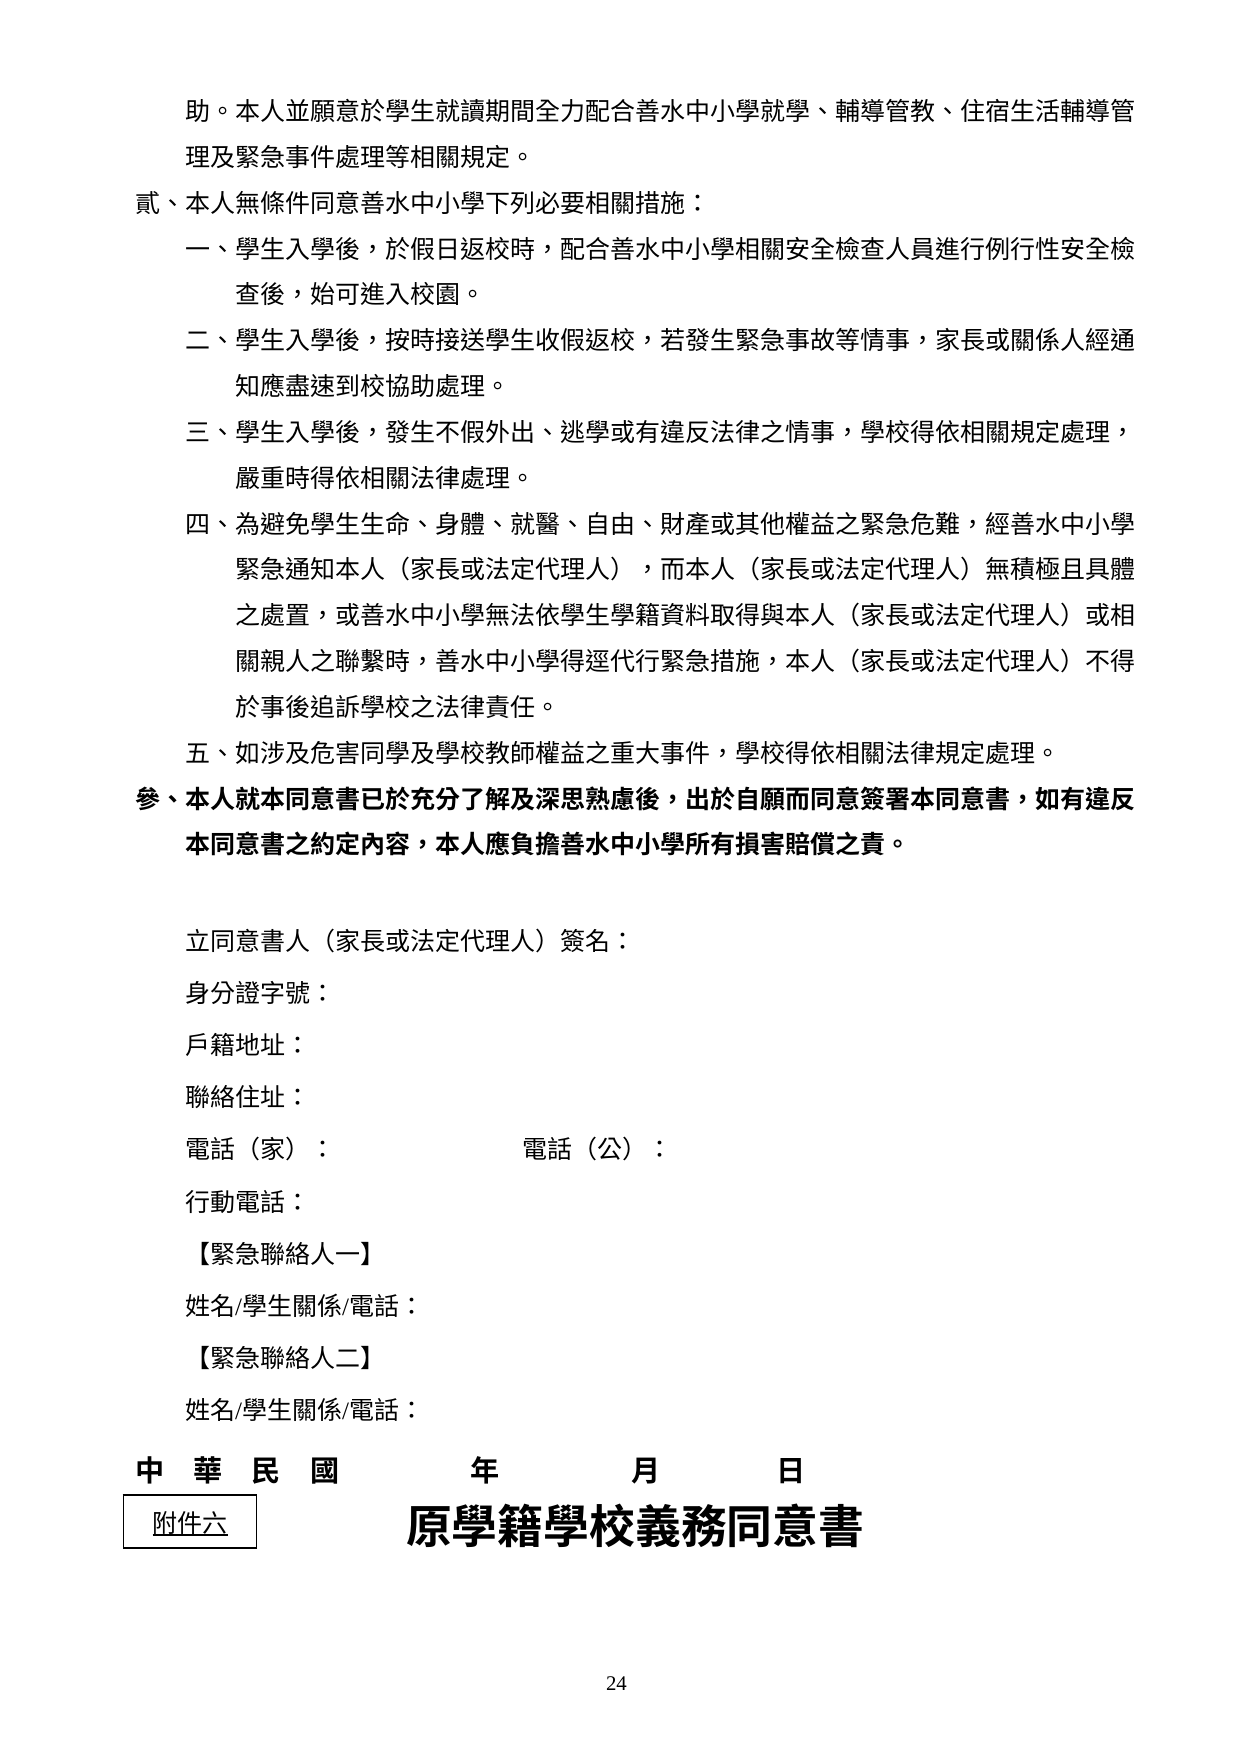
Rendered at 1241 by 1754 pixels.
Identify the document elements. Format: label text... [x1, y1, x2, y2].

text 【緊急聯絡人一】 [185, 1221, 1135, 1273]
text 行動電話： [185, 1169, 1135, 1221]
text 【緊急聯絡人二】 [185, 1326, 1135, 1378]
text 姓名/學生關係/電話： [185, 1378, 1135, 1430]
text 原學籍學校義務同意書 [124, 1496, 256, 1547]
text 四、為避免學生生命、身體、就醫、自由、財產或其他權益之緊急危難，經善水中小學緊急通知本人（家長或法定代理人），而本人（家長或法定代理人）無積極且具體之處置，或善水中小學無法依學生學籍資料取得與本人（家長或法定代理人）或相關親人之聯繫時，善水中小學得逕代行緊急措施，本人（家長或法定代理人）不得於事後追訴學校之法律責任。 [185, 496, 1135, 726]
text 中 華 民 國 年 月 日 [135, 1448, 1135, 1490]
text 身分證字號： [185, 961, 1135, 1013]
text 貳、本人無條件同意善水中小學下列必要相關措施： [135, 176, 1135, 221]
text 附件六 [139, 1503, 241, 1539]
text 姓名/學生關係/電話： [185, 1273, 1135, 1326]
text 參、本人就本同意書已於充分了解及深思熟慮後，出於自願而同意簽署本同意書，如有違反本同意書之約定內容，本人應負擔善水中小學所有損害賠償之責。 [135, 771, 1135, 863]
text 原學籍學校義務同意書 [135, 1490, 1135, 1556]
text 立同意書人（家長或法定代理人）簽名： [185, 909, 1135, 961]
text 五、如涉及危害同學及學校教師權益之重大事件，學校得依相關法律規定處理。 [185, 726, 1135, 771]
text 三、學生入學後，發生不假外出、逃學或有違反法律之情事，學校得依相關規定處理，嚴重時得依相關法律處理。 [185, 405, 1135, 496]
text 戶籍地址： [185, 1013, 1135, 1065]
text 一、學生入學後，於假日返校時，配合善水中小學相關安全檢查人員進行例行性安全檢查後，始可進入校園。 [185, 221, 1135, 313]
text 電話（家）： 電話（公）： [185, 1117, 1135, 1169]
text 助。本人並願意於學生就讀期間全力配合善水中小學就學、輔導管教、住宿生活輔導管理及緊急事件處理等相關規定。 [135, 84, 1135, 176]
text 二、學生入學後，按時接送學生收假返校，若發生緊急事故等情事，家長或關係人經通知應盡速到校協助處理。 [185, 313, 1135, 405]
text 聯絡住址： [185, 1065, 1135, 1117]
